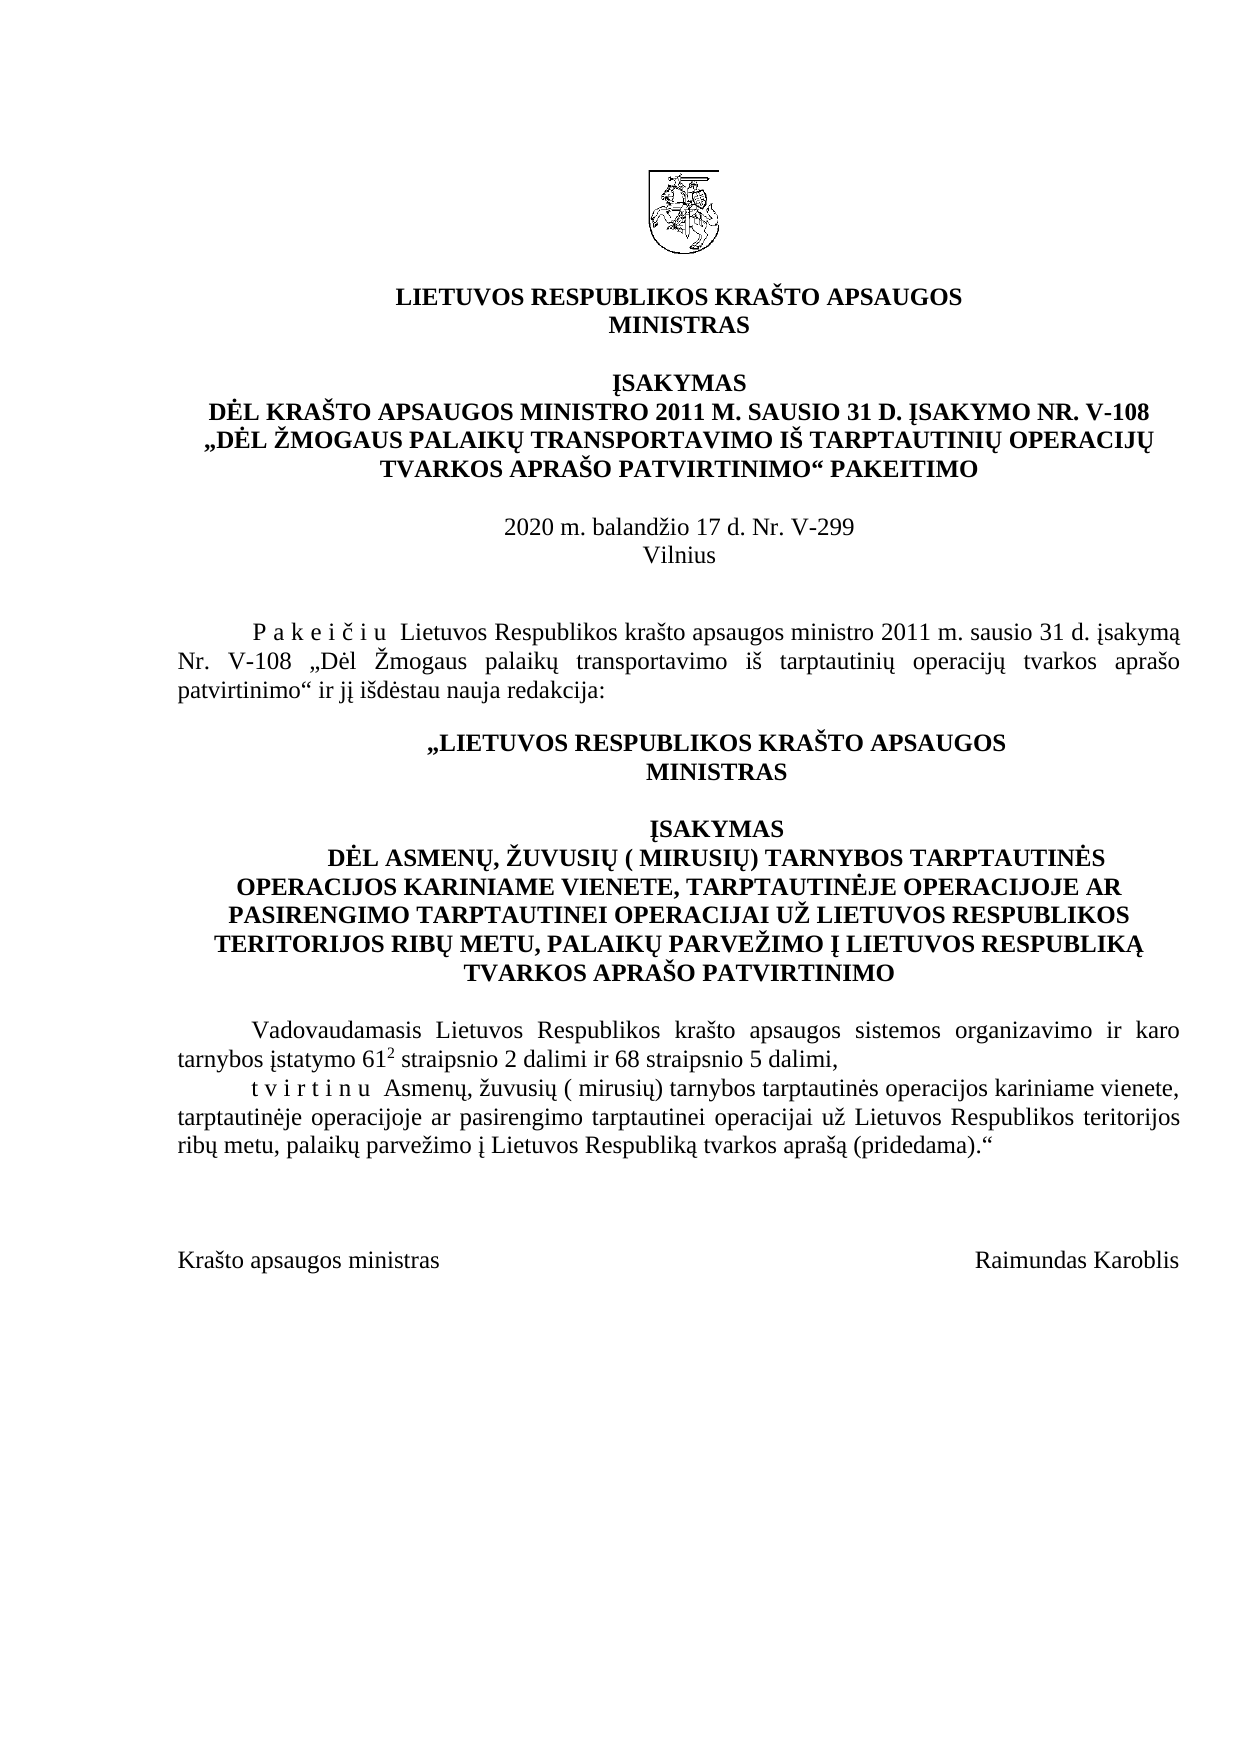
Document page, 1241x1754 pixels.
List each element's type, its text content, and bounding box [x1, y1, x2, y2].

text P a k e i č i u Lietuvos Respublikos krašto apsaugos ministro 2011 m. sausio 31 d. įsakymą Nr. V-108 „Dėl Žmogaus palaikų transportavimo iš tarptautinių operacijų tvarkos aprašo patvirtinimo“ ir jį išdėstau nauja redakcija: [177, 617, 1181, 704]
text ĮSAKYMAS [177, 368, 1181, 397]
text Vadovaudamasis Lietuvos Respublikos krašto apsaugos sistemos organizavimo ir karo tarnybos įstatymo 612 straipsnio 2 dalimi ir 68 straipsnio 5 dalimi, [177, 1015, 1181, 1073]
text 2020 m. balandžio 17 d. Nr. V-299 [177, 512, 1181, 541]
text t v i r t i n u Asmenų, žuvusių ( mirusių) tarnybos tarptautinės operacijos kariniame vienete, tarptautinėje operacijoje ar pasirengimo tarptautinei operacijai už Lietuvos Respublikos teritorijos ribų metu, palaikų parvežimo į Lietuvos Respubliką tvarkos aprašą (pridedama).“ [177, 1073, 1181, 1159]
text „LIETUVOS RESPUBLIKOS KRAŠTO APSAUGOS [177, 728, 1181, 757]
text Krašto apsaugos ministras Raimundas Karoblis [177, 1245, 1181, 1274]
text MINISTRAS [177, 757, 1181, 785]
text ĮSAKYMAS [177, 814, 1181, 843]
text DĖL KRAŠTO APSAUGOS MINISTRO 2011 M. SAUSIO 31 D. ĮSAKYMO NR. V-108 „DĖL ŽMOGAUS PALAIKŲ TRANSPORTAVIMO IŠ TARPTAUTINIŲ OPERACIJŲ TVARKOS APRAŠO PATVIRTINIMO“ PAKEITIMO [177, 397, 1181, 483]
text MINISTRAS [177, 311, 1181, 339]
text Vilnius [177, 541, 1181, 569]
text LIETUVOS RESPUBLIKOS KRAŠTO APSAUGOS [177, 282, 1181, 311]
text DĖL ASMENŲ, ŽUVUSIŲ ( MIRUSIŲ) TARNYBOS TARPTAUTINĖS OPERACIJOS KARINIAME VIENETE, TARPTAUTINĖJE OPERACIJOJE AR PASIRENGIMO TARPTAUTINEI OPERACIJAI UŽ LIETUVOS RESPUBLIKOS TERITORIJOS RIBŲ METU, PALAIKŲ PARVEŽIMO Į LIETUVOS RESPUBLIKĄ TVARKOS APRAŠO PATVIRTINIMO [177, 843, 1181, 987]
